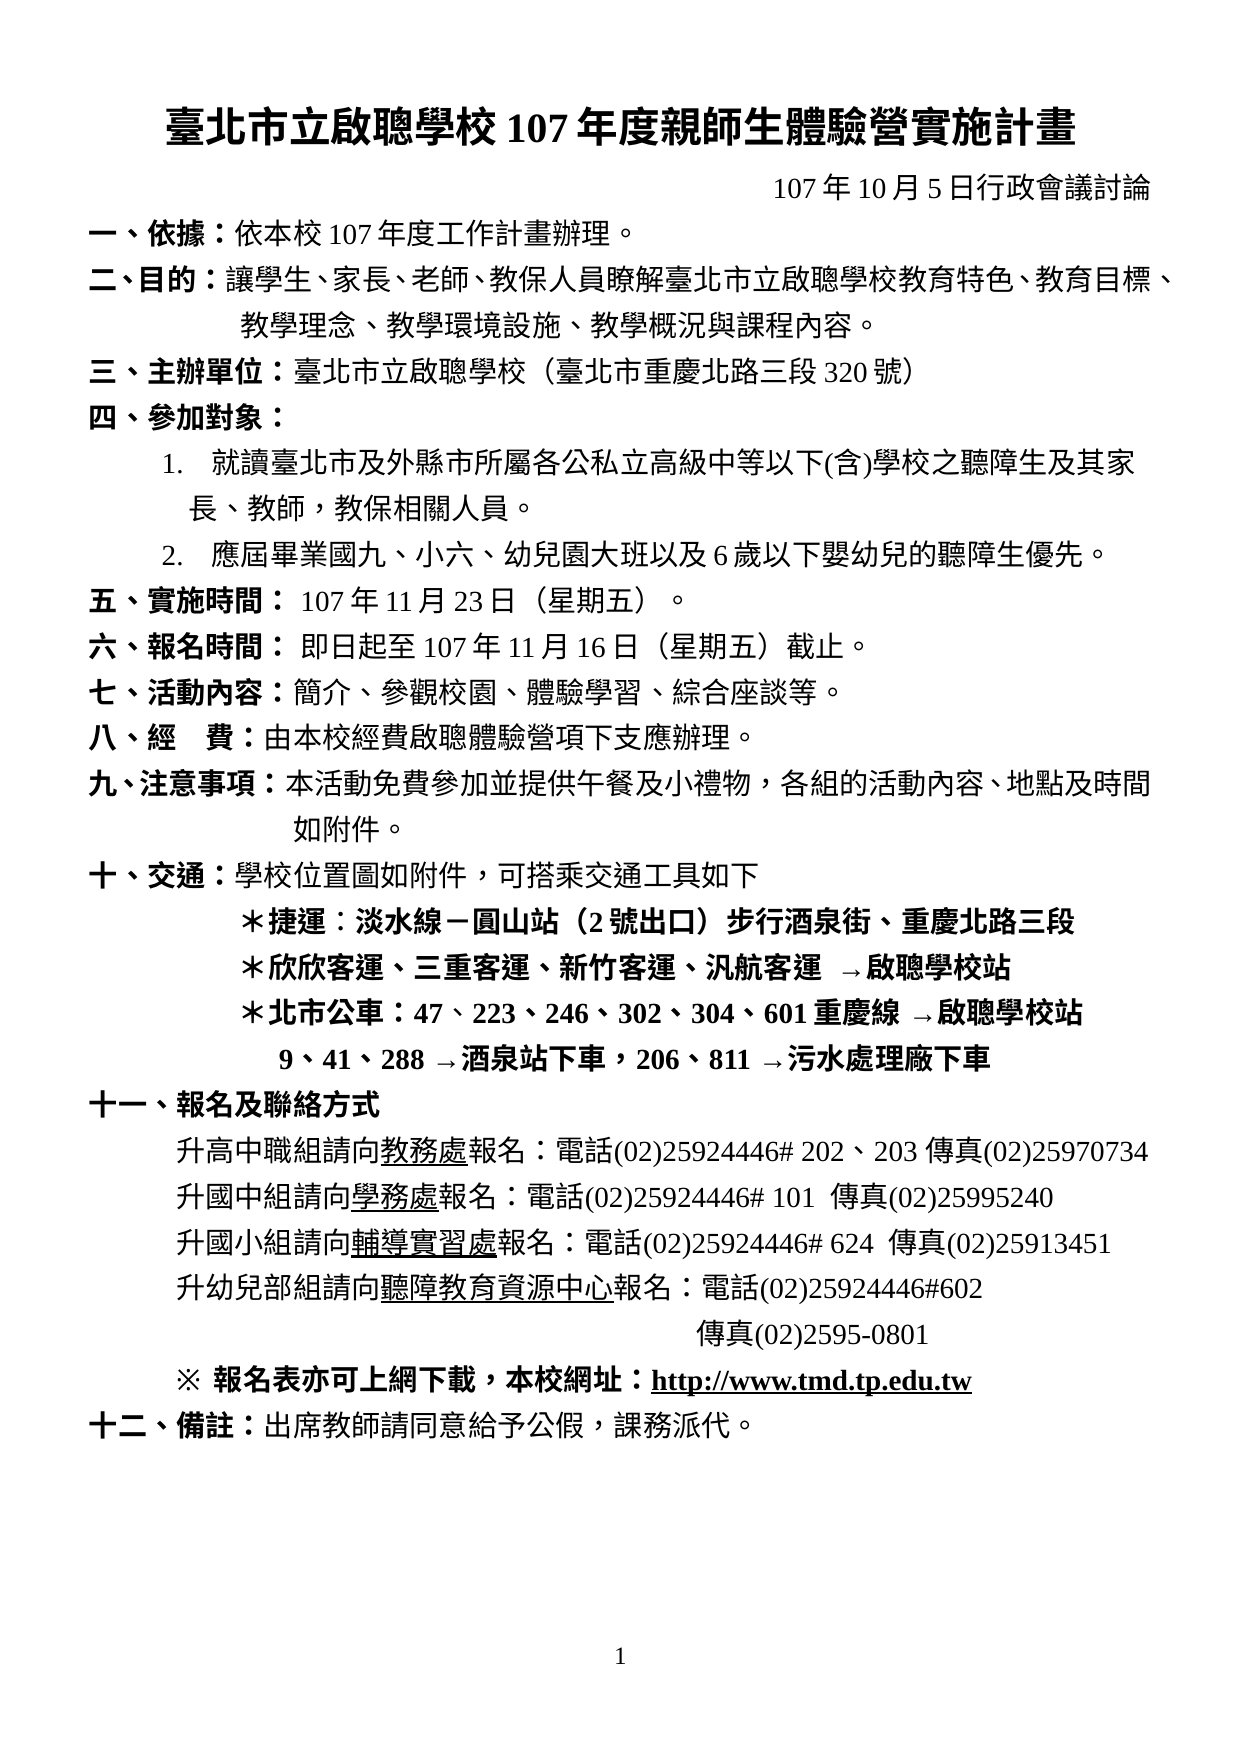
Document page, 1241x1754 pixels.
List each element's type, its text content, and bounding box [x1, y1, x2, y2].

text 三、主辦單位：臺北市立啟聰學校（臺北市重慶北路三段320號） [89, 345, 1152, 391]
text ＊捷運：淡水線－圓山站（2號出口）步行酒泉街、重慶北路三段 [89, 895, 1152, 941]
text 二、目的：讓學生、家長、老師、教保人員瞭解臺北市立啟聰學校教育特色、教育目標、教學理念、教學環境設施、教學概況與課程內容。 [88, 253, 1152, 345]
text 十二、備註：出席教師請同意給予公假，課務派代。 [89, 1399, 1152, 1445]
text 六、報名時間： 即日起至107年11月16日（星期五）截止。 [89, 620, 1152, 666]
text 一、依據：依本校107年度工作計畫辦理。 [89, 207, 1152, 253]
text 十、交通：學校位置圖如附件，可搭乘交通工具如下 [89, 849, 1152, 895]
list 就讀臺北市及外縣市所屬各公私立高級中等以下(含)學校之聽障生及其家 [161, 437, 1152, 482]
text 臺北市立啟聰學校107年度親師生體驗營實施計畫 [89, 87, 1152, 162]
text 9、41、288 →酒泉站下車，206、811 →污水處理廠下車 [89, 1032, 1152, 1078]
text 九、注意事項：本活動免費參加並提供午餐及小禮物，各組的活動內容、地點及時間如附件。 [89, 757, 1152, 849]
text 長、教師，教保相關人員。 [161, 482, 1152, 528]
text 升國小組請向輔導實習處報名：電話(02)25924446# 624 傳真(02)25913451 [89, 1216, 1152, 1262]
list 應屆畢業國九、小六、幼兒園大班以及6歲以下嬰幼兒的聽障生優先。 [161, 528, 1152, 574]
text ＊欣欣客運、三重客運、新竹客運、汎航客運 →啟聰學校站 [89, 941, 1152, 987]
text 107年10月5日行政會議討論 [89, 162, 1152, 207]
text 八、經 費：由本校經費啟聰體驗營項下支應辦理。 [89, 712, 1152, 757]
text 十一、報名及聯絡方式 [89, 1078, 1152, 1124]
text ＊北市公車：47、223、246、302、304、601重慶線 →啟聰學校站 [89, 987, 1152, 1032]
text 升國中組請向學務處報名：電話(02)25924446# 101 傳真(02)25995240 [89, 1170, 1152, 1216]
text 五、實施時間： 107年11月23日（星期五）。 [89, 574, 1152, 620]
text 升高中職組請向教務處報名：電話(02)25924446# 202、203 傳真(02)25970734 [89, 1124, 1152, 1170]
text 升幼兒部組請向聽障教育資源中心報名：電話(02)25924446#602 [89, 1262, 1152, 1307]
text 七、活動內容：簡介、參觀校園、體驗學習、綜合座談等。 [89, 666, 1152, 712]
list 報名表亦可上網下載，本校網址：http://www.tmd.tp.edu.tw [176, 1353, 1152, 1399]
text 傳真(02)2595-0801 [401, 1307, 1152, 1353]
text 四、參加對象： [89, 391, 1152, 437]
